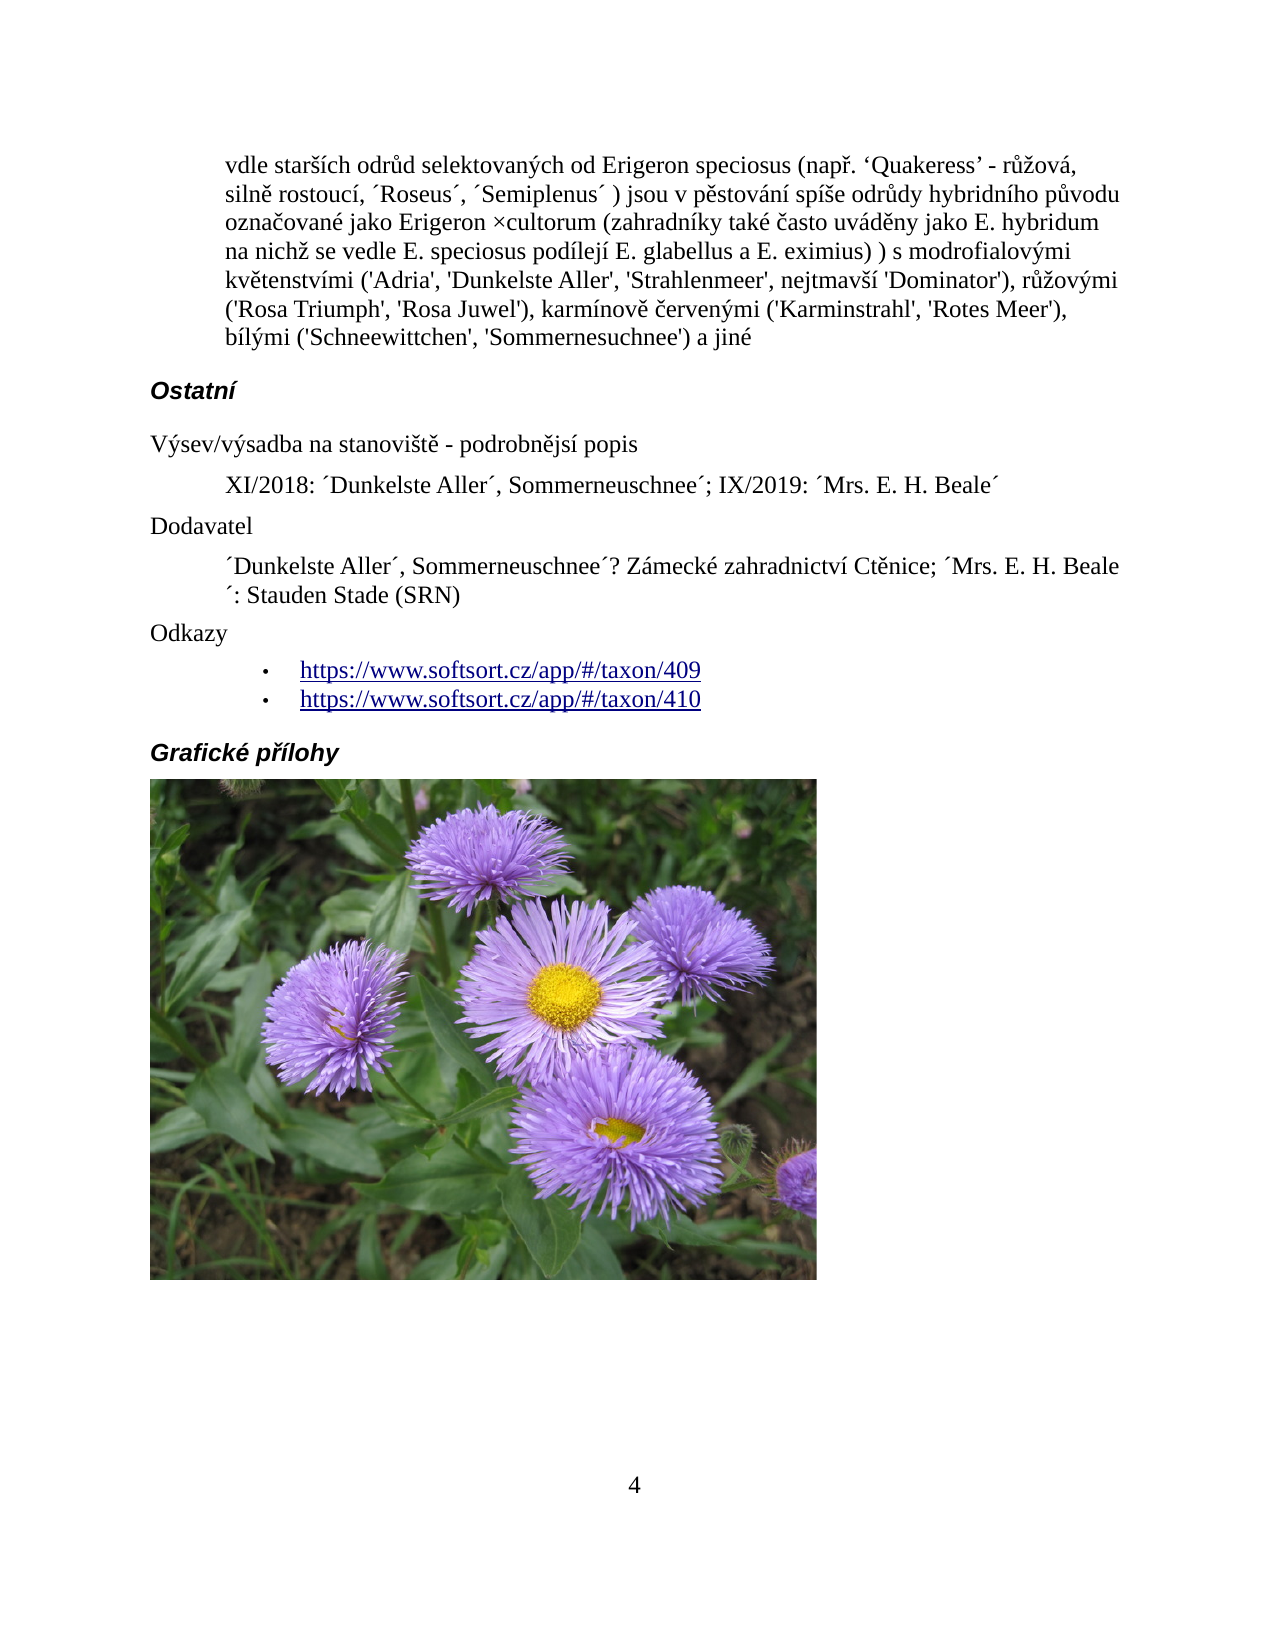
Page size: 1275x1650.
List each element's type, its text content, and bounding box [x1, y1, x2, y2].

subtitle Ostatní [150, 376, 1125, 405]
list https://www.softsort.cz/app/#/taxon/409 [262, 656, 1125, 684]
text XI/2018: ´Dunkelste Aller´, Sommerneuschnee´; IX/2019: ´Mrs. E. H. Beale´ [225, 470, 1125, 499]
text vdle starších odrůd selektovaných od Erigeron speciosus (např. ‘Quakeress’ - růžová, silně rostoucí, ´Roseus´, ´Semiplenus´ ) jsou v pěstování spíše odrůdy hybridního původu označované jako Erigeron ×cultorum (zahradníky také často uváděny jako E. hybridum na nichž se vedle E. speciosus podílejí E. glabellus a E. eximius) ) s modrofialovými květenstvími ('Adria', 'Dunkelste Aller', 'Strahlenmeer', nejtmavší 'Dominator'), růžovými ('Rosa Triumph', 'Rosa Juwel'), karmínově červenými ('Karminstrahl', 'Rotes Meer'), bílými ('Schneewittchen', 'Sommernesuchnee') a jiné [225, 150, 1125, 351]
text Dodavatel [150, 511, 1125, 539]
text ´Dunkelste Aller´, Sommerneuschnee´? Zámecké zahradnictví Ctěnice; ´Mrs. E. H. Beale´: Stauden Stade (SRN) [225, 551, 1125, 609]
text Výsev/výsadba na stanoviště - podrobnějsí popis [150, 429, 1125, 458]
list https://www.softsort.cz/app/#/taxon/410 [262, 684, 1125, 713]
subtitle Grafické přílohy [150, 738, 1125, 767]
picture [150, 779, 817, 1280]
text Odkazy [150, 618, 1125, 647]
